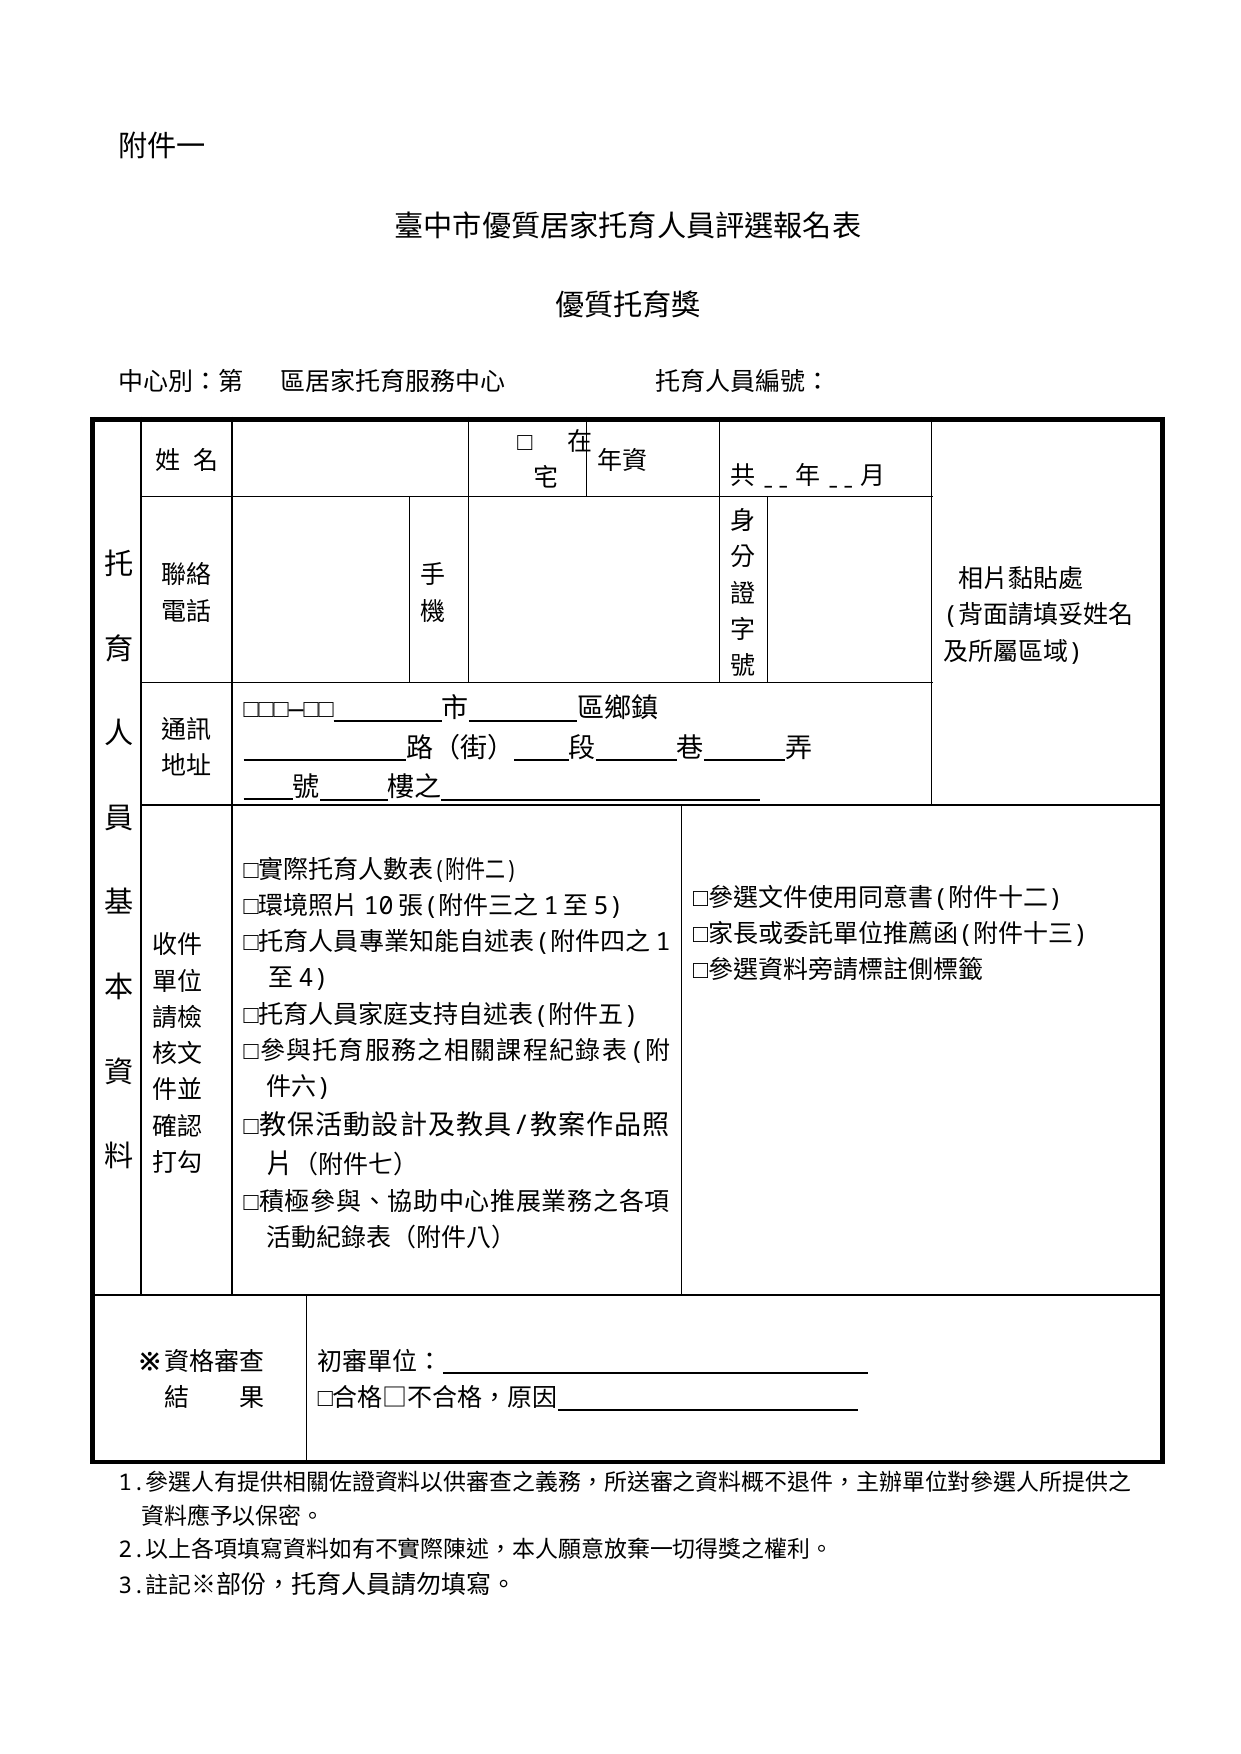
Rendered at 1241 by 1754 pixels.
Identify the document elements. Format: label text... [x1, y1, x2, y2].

table_cell 收件單位請檢核文件並確認打勾 [142, 806, 231, 1294]
table_cell 聯絡電話 [142, 497, 231, 682]
text 2.以上各項填寫資料如有不實際陳述，本人願意放棄一切得獎之權利。 [118, 1531, 1137, 1564]
table_header 年資 [587, 422, 719, 496]
table_cell 身分證字 號 [720, 497, 767, 682]
table_header 在宅 到宅 [469, 422, 586, 496]
table_cell [768, 497, 931, 682]
table_header 姓 名 [142, 422, 231, 496]
table_header [233, 422, 468, 496]
table_cell □參選文件使用同意書(附件十二) □家長或委託單位推薦函(附件十三) □參選資料旁請標註側標籤 [682, 806, 1160, 1294]
text 3.註記※部份，托育人員請勿填寫。 [118, 1564, 1137, 1600]
table_header 共ˍˍ年ˍˍ月 [720, 422, 931, 496]
table_header 相片黏貼處 (背面請填妥姓名及所屬區域) [932, 422, 1160, 804]
table_cell [469, 497, 719, 682]
table_cell □實際托育人數表(附件二) □環境照片10張(附件三之1至5) □托育人員專業知能自述表(附件四之1至4) □托育人員家庭支持自述表(附件五) □參與托育服務之相關課程紀錄表(附件六) □教保活動設計及教具/教案作品照片（附件七） □積極參與、協助中心推展業務之各項活動紀錄表（附件八） [233, 806, 681, 1294]
text 附件一 [118, 122, 1137, 165]
table_header 托 育 人 員 基 本 資 料 [95, 422, 140, 1294]
table_cell ※資格審查 結 果 [95, 1296, 306, 1459]
table_cell 手 機 [410, 497, 468, 682]
table_cell [233, 497, 409, 682]
text 1.參選人有提供相關佐證資料以供審查之義務，所送審之資料概不退件，主辦單位對參選人所提供之資料應予以保密。 [118, 1464, 1137, 1531]
text 中心別：第 區居家托育服務中心 托育人員編號： [118, 362, 1137, 398]
text 臺中市優質居家托育人員評選報名表 [118, 202, 1137, 244]
table_cell 初審單位： □合格□不合格，原因 [307, 1296, 1160, 1459]
table_cell □□□—□□ 市 區鄉鎮 路（街） 段 巷 弄 號 樓之 [233, 683, 931, 804]
text 優質托育獎 [118, 282, 1137, 324]
table_cell 通訊地址 [142, 683, 231, 804]
